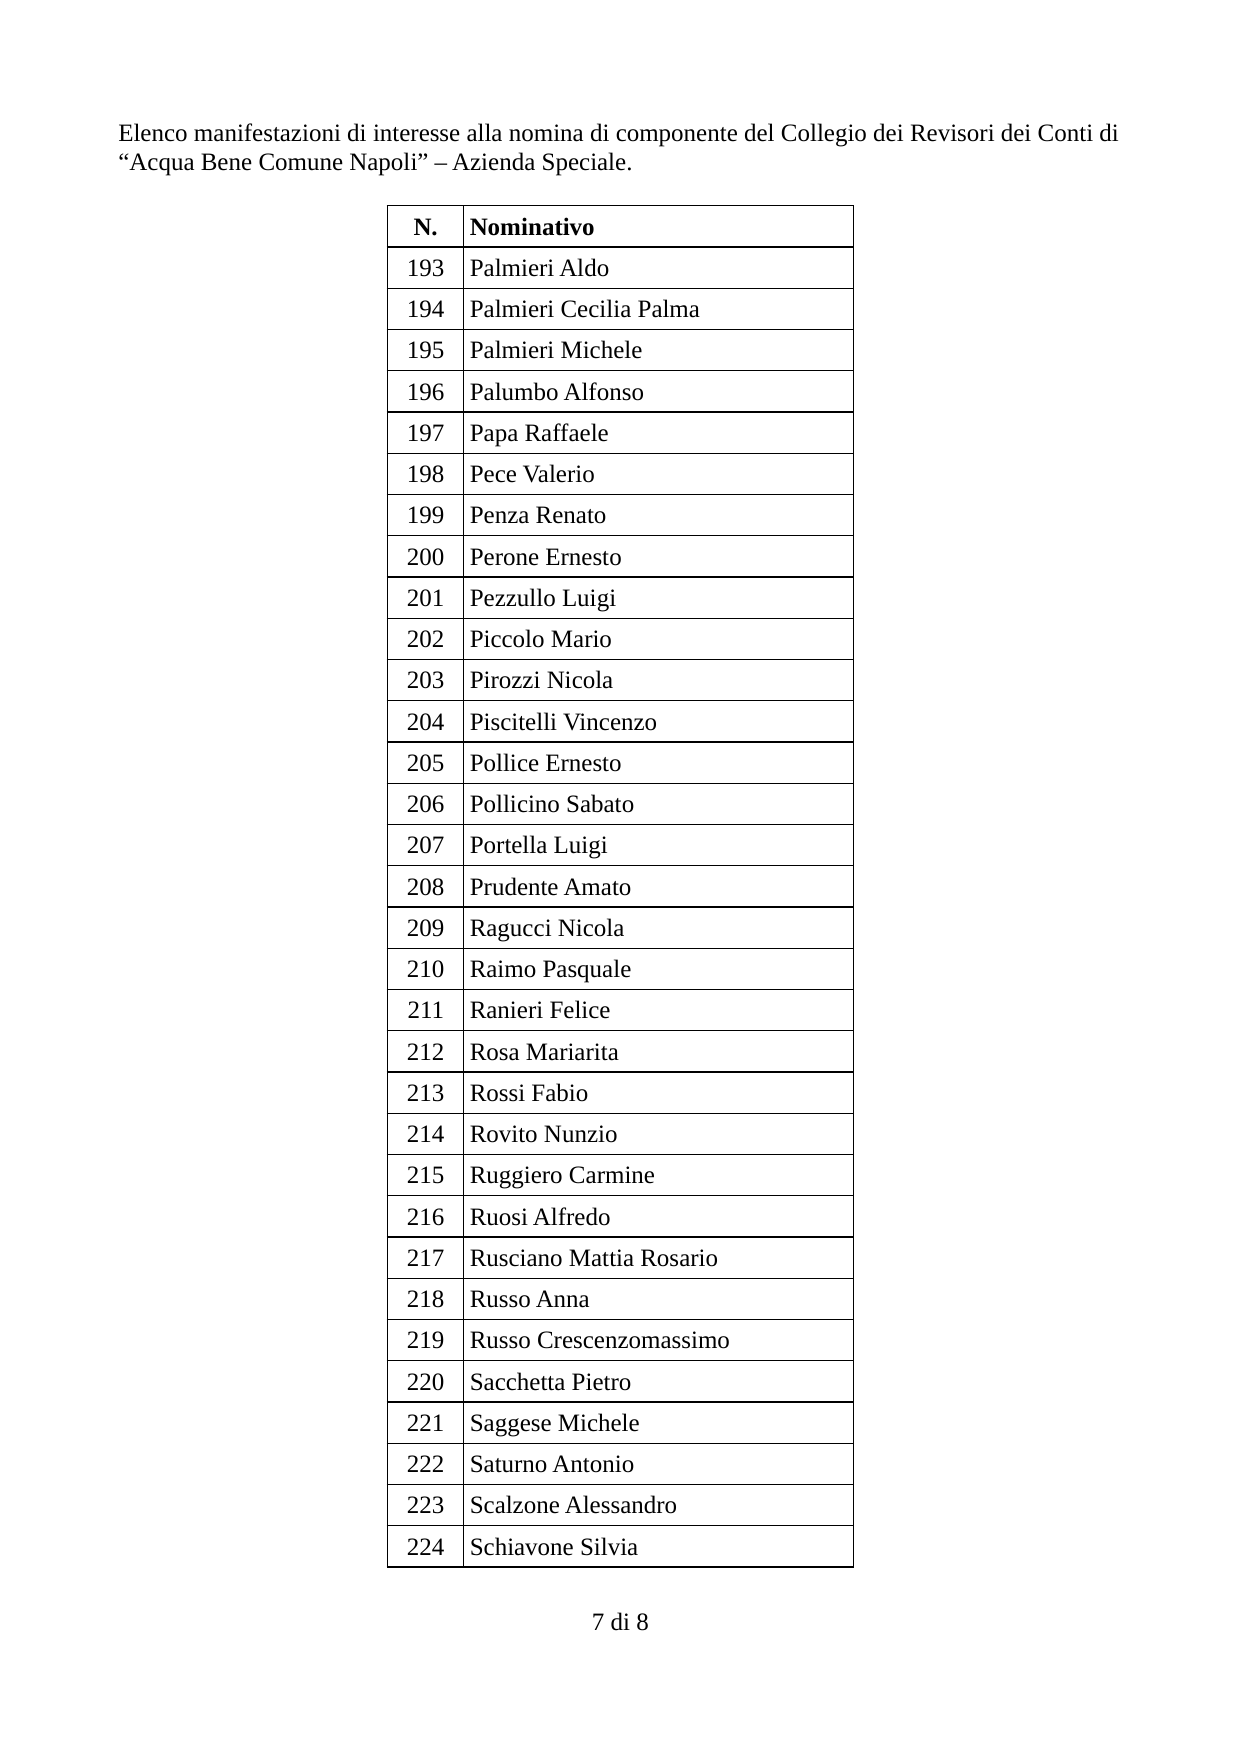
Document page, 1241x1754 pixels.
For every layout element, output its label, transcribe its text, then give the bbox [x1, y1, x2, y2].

table_cell Saggese Michele [464, 1403, 853, 1443]
table_cell Palmieri Michele [464, 330, 853, 370]
table_cell Piccolo Mario [464, 619, 853, 659]
table_cell Rosa Mariarita [464, 1031, 853, 1071]
table_cell 196 [388, 371, 463, 411]
table_cell Raimo Pasquale [464, 949, 853, 989]
table_cell 198 [388, 454, 463, 494]
table_cell 223 [388, 1485, 463, 1525]
table_cell Rossi Fabio [464, 1073, 853, 1113]
table_cell Rusciano Mattia Rosario [464, 1238, 853, 1278]
table_cell Piscitelli Vincenzo [464, 701, 853, 741]
table_cell 210 [388, 949, 463, 989]
table_cell Saturno Antonio [464, 1444, 853, 1484]
table_cell 208 [388, 866, 463, 906]
table_cell 204 [388, 701, 463, 741]
table_cell Ruggiero Carmine [464, 1155, 853, 1195]
table_cell 220 [388, 1361, 463, 1401]
table_cell 201 [388, 578, 463, 618]
table_cell Prudente Amato [464, 866, 853, 906]
table_cell 202 [388, 619, 463, 659]
table_cell 199 [388, 495, 463, 535]
table_cell 209 [388, 908, 463, 948]
table_cell 214 [388, 1114, 463, 1154]
table_cell 215 [388, 1155, 463, 1195]
table_cell Palumbo Alfonso [464, 371, 853, 411]
table_cell Pollice Ernesto [464, 743, 853, 783]
table_cell Rovito Nunzio [464, 1114, 853, 1154]
table_cell 207 [388, 825, 463, 865]
table_cell 200 [388, 536, 463, 576]
table_cell 219 [388, 1320, 463, 1360]
table_cell 216 [388, 1196, 463, 1236]
table_cell Papa Raffaele [464, 413, 853, 453]
table_cell Russo Crescenzomassimo [464, 1320, 853, 1360]
table_cell 193 [388, 248, 463, 288]
table_cell Palmieri Aldo [464, 248, 853, 288]
table_cell Penza Renato [464, 495, 853, 535]
table_cell Scalzone Alessandro [464, 1485, 853, 1525]
table_cell 211 [388, 990, 463, 1030]
table_cell Pezzullo Luigi [464, 578, 853, 618]
table_cell Russo Anna [464, 1279, 853, 1319]
table_cell 213 [388, 1073, 463, 1113]
table_cell Ragucci Nicola [464, 908, 853, 948]
table_cell 224 [388, 1526, 463, 1566]
table_cell 194 [388, 289, 463, 329]
table_cell 205 [388, 743, 463, 783]
table_cell 212 [388, 1031, 463, 1071]
table_cell 217 [388, 1238, 463, 1278]
table_cell 195 [388, 330, 463, 370]
table_cell Pollicino Sabato [464, 784, 853, 824]
table_cell 222 [388, 1444, 463, 1484]
table_cell Perone Ernesto [464, 536, 853, 576]
table_cell Pirozzi Nicola [464, 660, 853, 700]
table_cell 203 [388, 660, 463, 700]
table_cell 206 [388, 784, 463, 824]
table_cell Ranieri Felice [464, 990, 853, 1030]
table_cell Palmieri Cecilia Palma [464, 289, 853, 329]
table_cell 218 [388, 1279, 463, 1319]
table_cell Nominativo [464, 206, 853, 246]
table_cell Schiavone Silvia [464, 1526, 853, 1566]
table_cell Sacchetta Pietro [464, 1361, 853, 1401]
table_cell 221 [388, 1403, 463, 1443]
table_cell Portella Luigi [464, 825, 853, 865]
table_cell 197 [388, 413, 463, 453]
table_cell Pece Valerio [464, 454, 853, 494]
table_cell Ruosi Alfredo [464, 1196, 853, 1236]
table_cell N. [388, 206, 463, 246]
